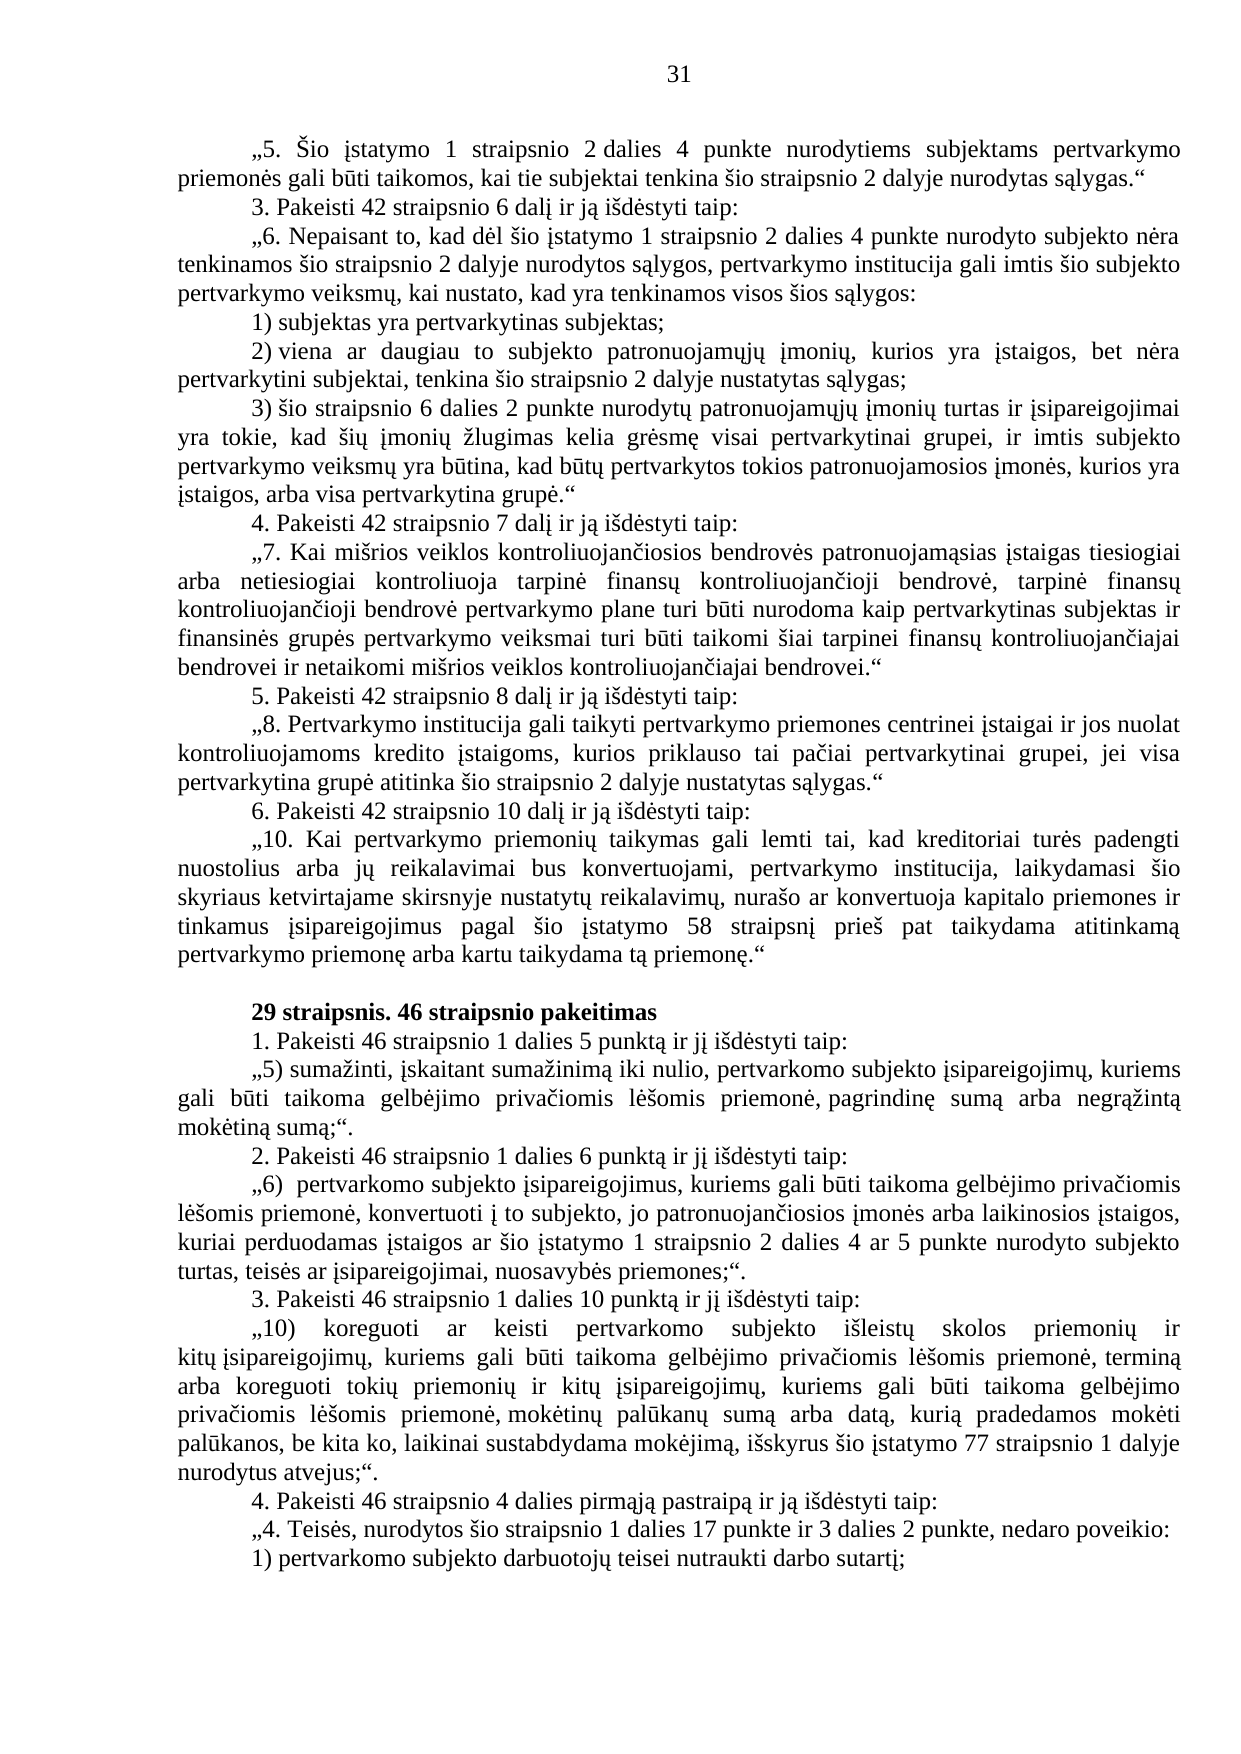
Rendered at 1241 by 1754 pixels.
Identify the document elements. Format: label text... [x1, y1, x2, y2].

text „7. Kai mišrios veiklos kontroliuojančiosios bendrovės patronuojamąsias įstaigas tiesiogiai arba netiesiogiai kontroliuoja tarpinė finansų kontroliuojančioji bendrovė, tarpinė finansų kontroliuojančioji bendrovė pertvarkymo plane turi būti nurodoma kaip pertvarkytinas subjektas ir finansinės grupės pertvarkymo veiksmai turi būti taikomi šiai tarpinei finansų kontroliuojančiajai bendrovei ir netaikomi mišrios veiklos kontroliuojančiajai bendrovei.“ [177, 537, 1181, 681]
text 5. Pakeisti 42 straipsnio 8 dalį ir ją išdėstyti taip: [177, 681, 1181, 709]
text „5. Šio įstatymo 1 straipsnio 2 dalies 4 punkte nurodytiems subjektams pertvarkymo priemonės gali būti taikomos, kai tie subjektai tenkina šio straipsnio 2 dalyje nurodytas sąlygas.“ [177, 134, 1181, 192]
text „6. Nepaisant to, kad dėl šio įstatymo 1 straipsnio 2 dalies 4 punkte nurodyto subjekto nėra tenkinamos šio straipsnio 2 dalyje nurodytos sąlygos, pertvarkymo institucija gali imtis šio subjekto pertvarkymo veiksmų, kai nustato, kad yra tenkinamos visos šios sąlygos: [177, 221, 1181, 307]
text 1) pertvarkomo subjekto darbuotojų teisei nutraukti darbo sutartį; [177, 1543, 1181, 1572]
text „5) sumažinti, įskaitant sumažinimą iki nulio, pertvarkomo subjekto įsipareigojimų, kuriems gali būti taikoma gelbėjimo privačiomis lėšomis priemonė, pagrindinę sumą arba negrąžintą mokėtiną sumą;“. [177, 1054, 1181, 1141]
text 6. Pakeisti 42 straipsnio 10 dalį ir ją išdėstyti taip: [177, 796, 1181, 824]
text 4. Pakeisti 46 straipsnio 4 dalies pirmąją pastraipą ir ją išdėstyti taip: [177, 1486, 1181, 1514]
text 4. Pakeisti 42 straipsnio 7 dalį ir ją išdėstyti taip: [177, 508, 1181, 537]
text „8. Pertvarkymo institucija gali taikyti pertvarkymo priemones centrinei įstaigai ir jos nuolat kontroliuojamoms kredito įstaigoms, kurios priklauso tai pačiai pertvarkytinai grupei, jei visa pertvarkytina grupė atitinka šio straipsnio 2 dalyje nustatytas sąlygas.“ [177, 709, 1181, 796]
text „10) koreguoti ar keisti pertvarkomo subjekto išleistų skolos priemonių ir kitų įsipareigojimų, kuriems gali būti taikoma gelbėjimo privačiomis lėšomis priemonė, terminą arba koreguoti tokių priemonių ir kitų įsipareigojimų, kuriems gali būti taikoma gelbėjimo privačiomis lėšomis priemonė, mokėtinų palūkanų sumą arba datą, kurią pradedamos mokėti palūkanos, be kita ko, laikinai sustabdydama mokėjimą, išskyrus šio įstatymo 77 straipsnio 1 dalyje nurodytus atvejus;“. [177, 1313, 1181, 1486]
text 3. Pakeisti 42 straipsnio 6 dalį ir ją išdėstyti taip: [177, 192, 1181, 221]
text „10. Kai pertvarkymo priemonių taikymas gali lemti tai, kad kreditoriai turės padengti nuostolius arba jų reikalavimai bus konvertuojami, pertvarkymo institucija, laikydamasi šio skyriaus ketvirtajame skirsnyje nustatytų reikalavimų, nurašo ar konvertuoja kapitalo priemones ir tinkamus įsipareigojimus pagal šio įstatymo 58 straipsnį prieš pat taikydama atitinkamą pertvarkymo priemonę arba kartu taikydama tą priemonę.“ [177, 824, 1181, 968]
text 29 straipsnis. 46 straipsnio pakeitimas [177, 997, 1181, 1026]
text 1. Pakeisti 46 straipsnio 1 dalies 5 punktą ir jį išdėstyti taip: [177, 1026, 1181, 1054]
text 3. Pakeisti 46 straipsnio 1 dalies 10 punktą ir jį išdėstyti taip: [177, 1284, 1181, 1313]
text 1) subjektas yra pertvarkytinas subjektas; [177, 307, 1181, 336]
text 3) šio straipsnio 6 dalies 2 punkte nurodytų patronuojamųjų įmonių turtas ir įsipareigojimai yra tokie, kad šių įmonių žlugimas kelia grėsmę visai pertvarkytinai grupei, ir imtis subjekto pertvarkymo veiksmų yra būtina, kad būtų pertvarkytos tokios patronuojamosios įmonės, kurios yra įstaigos, arba visa pertvarkytina grupė.“ [177, 393, 1181, 508]
text 2. Pakeisti 46 straipsnio 1 dalies 6 punktą ir jį išdėstyti taip: [177, 1141, 1181, 1169]
text „4. Teisės, nurodytos šio straipsnio 1 dalies 17 punkte ir 3 dalies 2 punkte, nedaro poveikio: [177, 1514, 1181, 1543]
text 2) viena ar daugiau to subjekto patronuojamųjų įmonių, kurios yra įstaigos, bet nėra pertvarkytini subjektai, tenkina šio straipsnio 2 dalyje nustatytas sąlygas; [177, 336, 1181, 393]
text „6) pertvarkomo subjekto įsipareigojimus, kuriems gali būti taikoma gelbėjimo privačiomis lėšomis priemonė, konvertuoti į to subjekto, jo patronuojančiosios įmonės arba laikinosios įstaigos, kuriai perduodamas įstaigos ar šio įstatymo 1 straipsnio 2 dalies 4 ar 5 punkte nurodyto subjekto turtas, teisės ar įsipareigojimai, nuosavybės priemones;“. [177, 1169, 1181, 1284]
